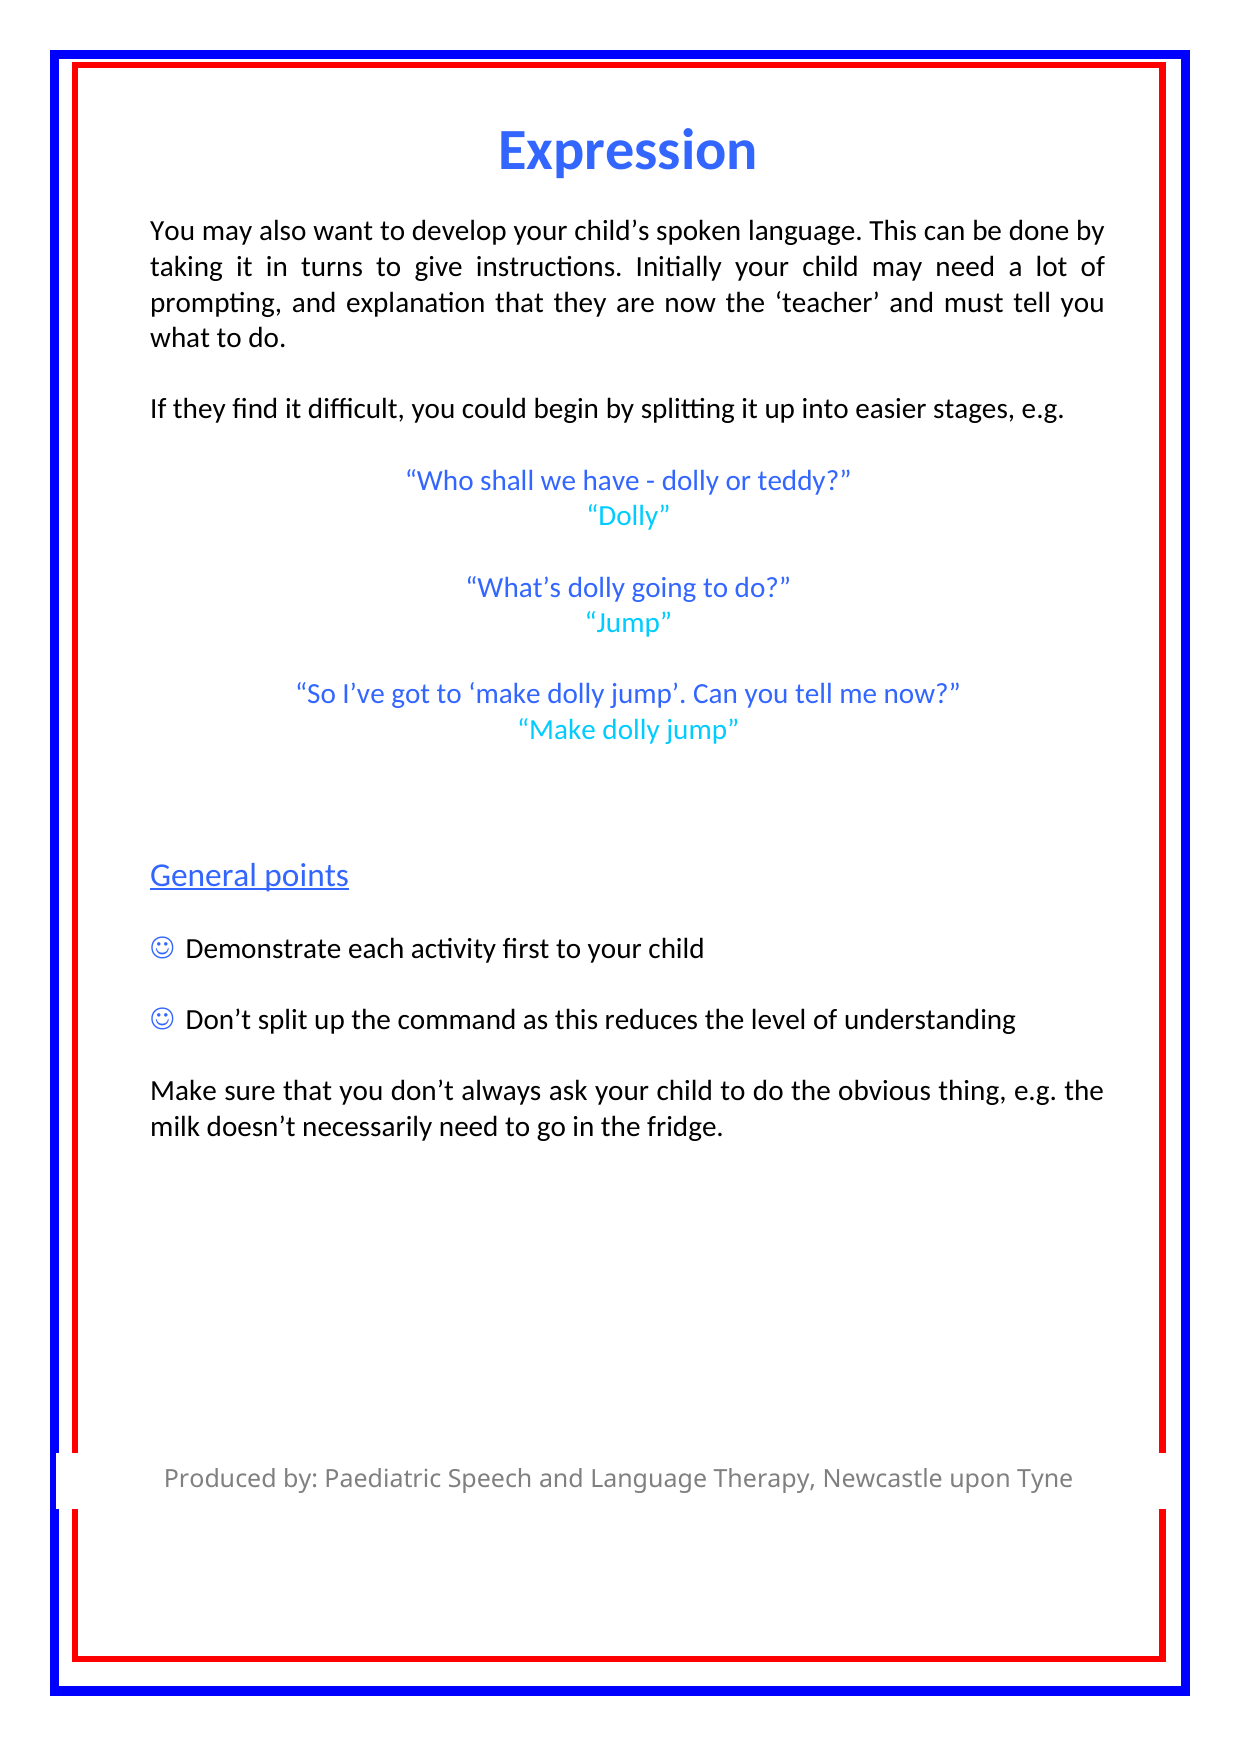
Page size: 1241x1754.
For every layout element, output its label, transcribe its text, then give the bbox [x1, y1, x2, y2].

text General points [150, 854, 1106, 894]
text Expression [150, 112, 1106, 184]
text Make sure that you don’t always ask your child to do the obvious thing, e.g. the milk doesn’t necessarily need to go in the fridge. [150, 1072, 1106, 1144]
text Produced by: Paediatric Speech and Language Therapy, Newcastle upon Tyne [71, 1460, 1166, 1494]
list Demonstrate each activity first to your child [150, 930, 1106, 966]
text You may also want to develop your child’s spoken language. This can be done by taking it in turns to give instructions. Initially your child may need a lot of prompting, and explanation that they are now the ‘teacher’ and must tell you what to do. [150, 212, 1106, 355]
text “Who shall we have - dolly or teddy?” [150, 462, 1106, 497]
text “Make dolly jump” [150, 711, 1106, 747]
list Don’t split up the command as this reduces the level of understanding [150, 1001, 1106, 1037]
text If they find it difficult, you could begin by splitting it up into easier stages, e.g. [150, 391, 1106, 426]
text “What’s dolly going to do?” [150, 569, 1106, 604]
text “So I’ve got to ‘make dolly jump’. Can you tell me now?” [150, 676, 1106, 711]
text “Dolly” [150, 497, 1106, 533]
text “Jump” [150, 604, 1106, 640]
